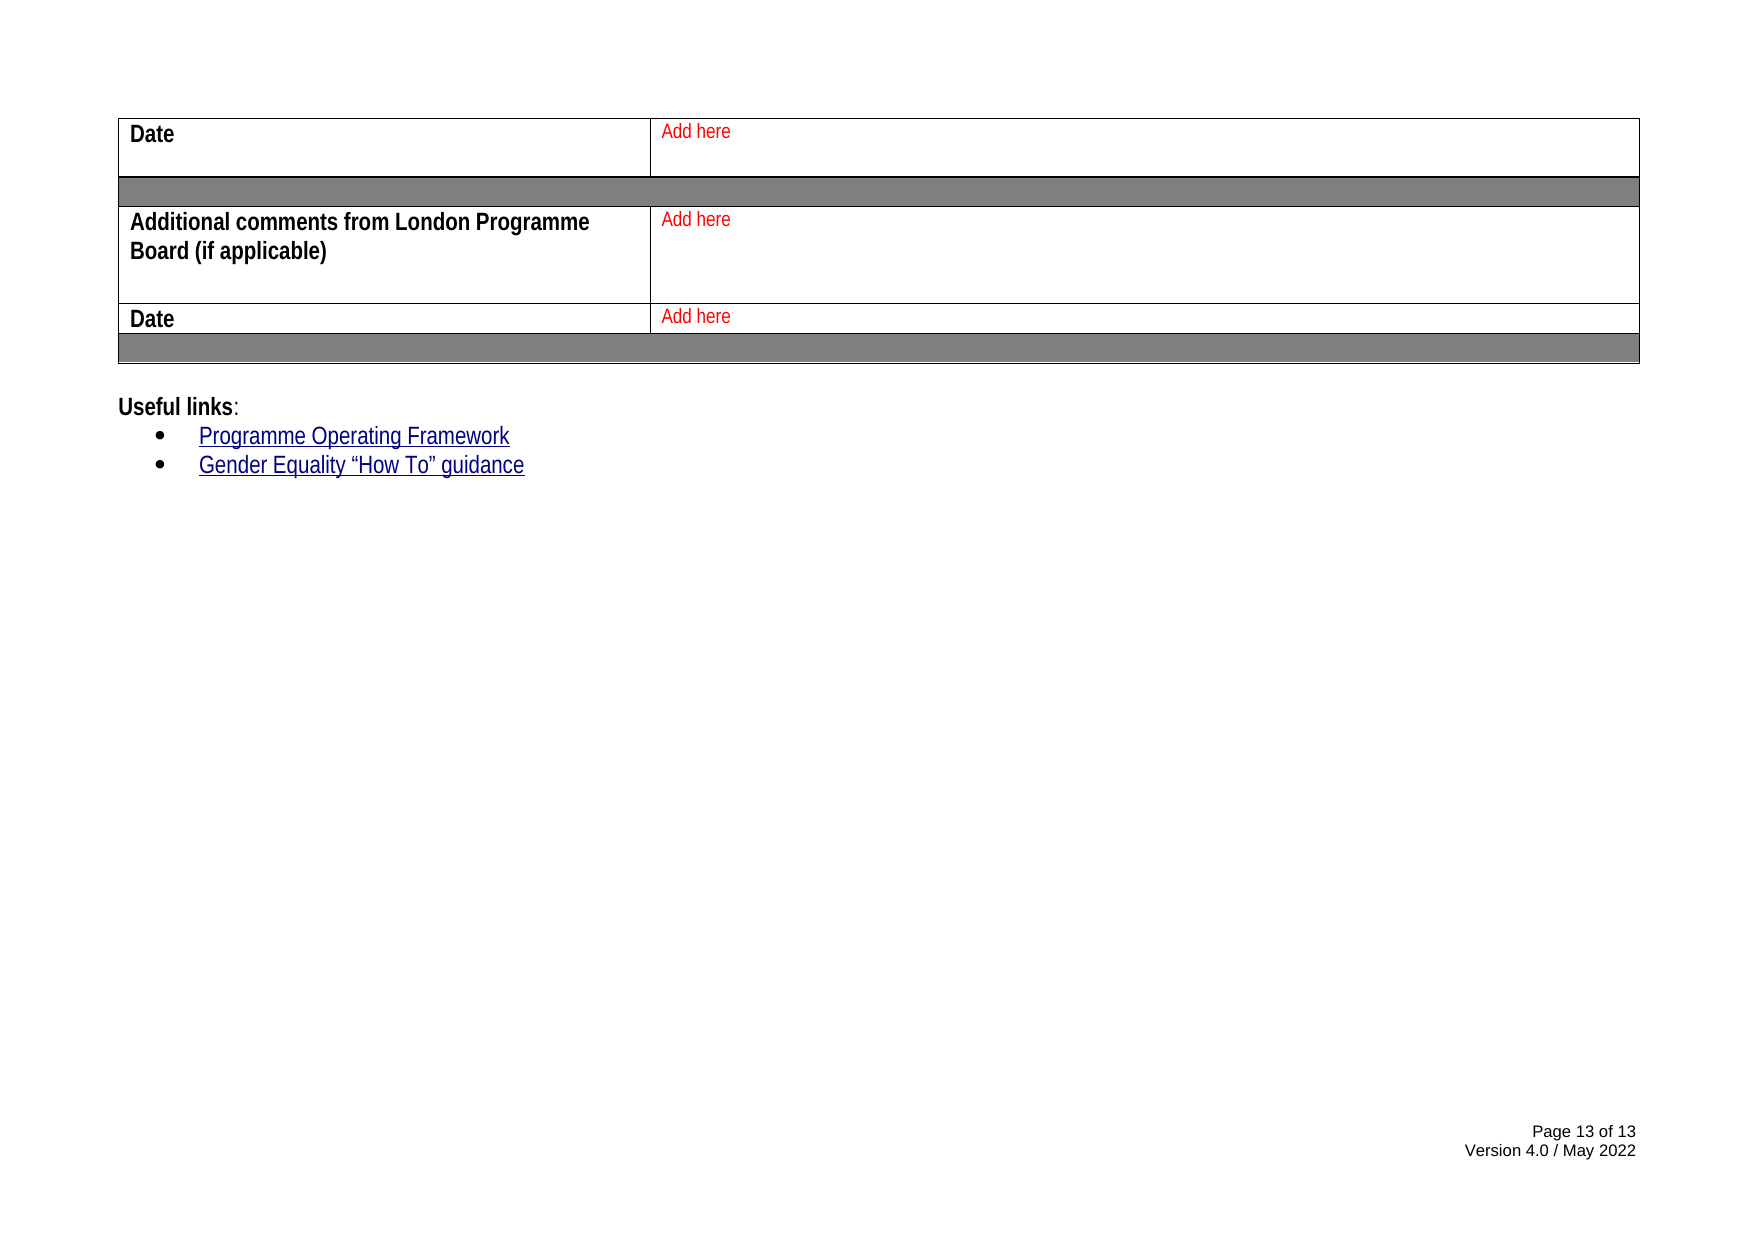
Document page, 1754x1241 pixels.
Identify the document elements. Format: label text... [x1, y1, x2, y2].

table_cell Add here [651, 304, 1639, 333]
list Programme Operating Framework [156, 421, 1636, 449]
table_cell Additional comments from London Programme Board (if applicable) [119, 207, 650, 303]
table_cell [119, 334, 1639, 362]
text Useful links: [118, 392, 1636, 421]
table_cell Add here [651, 207, 1639, 303]
table_cell Add here [651, 119, 1639, 176]
table_cell Date [119, 304, 650, 333]
table_cell [119, 178, 1639, 206]
table_cell Date [119, 119, 650, 176]
list Gender Equality “How To” guidance [156, 449, 1636, 478]
